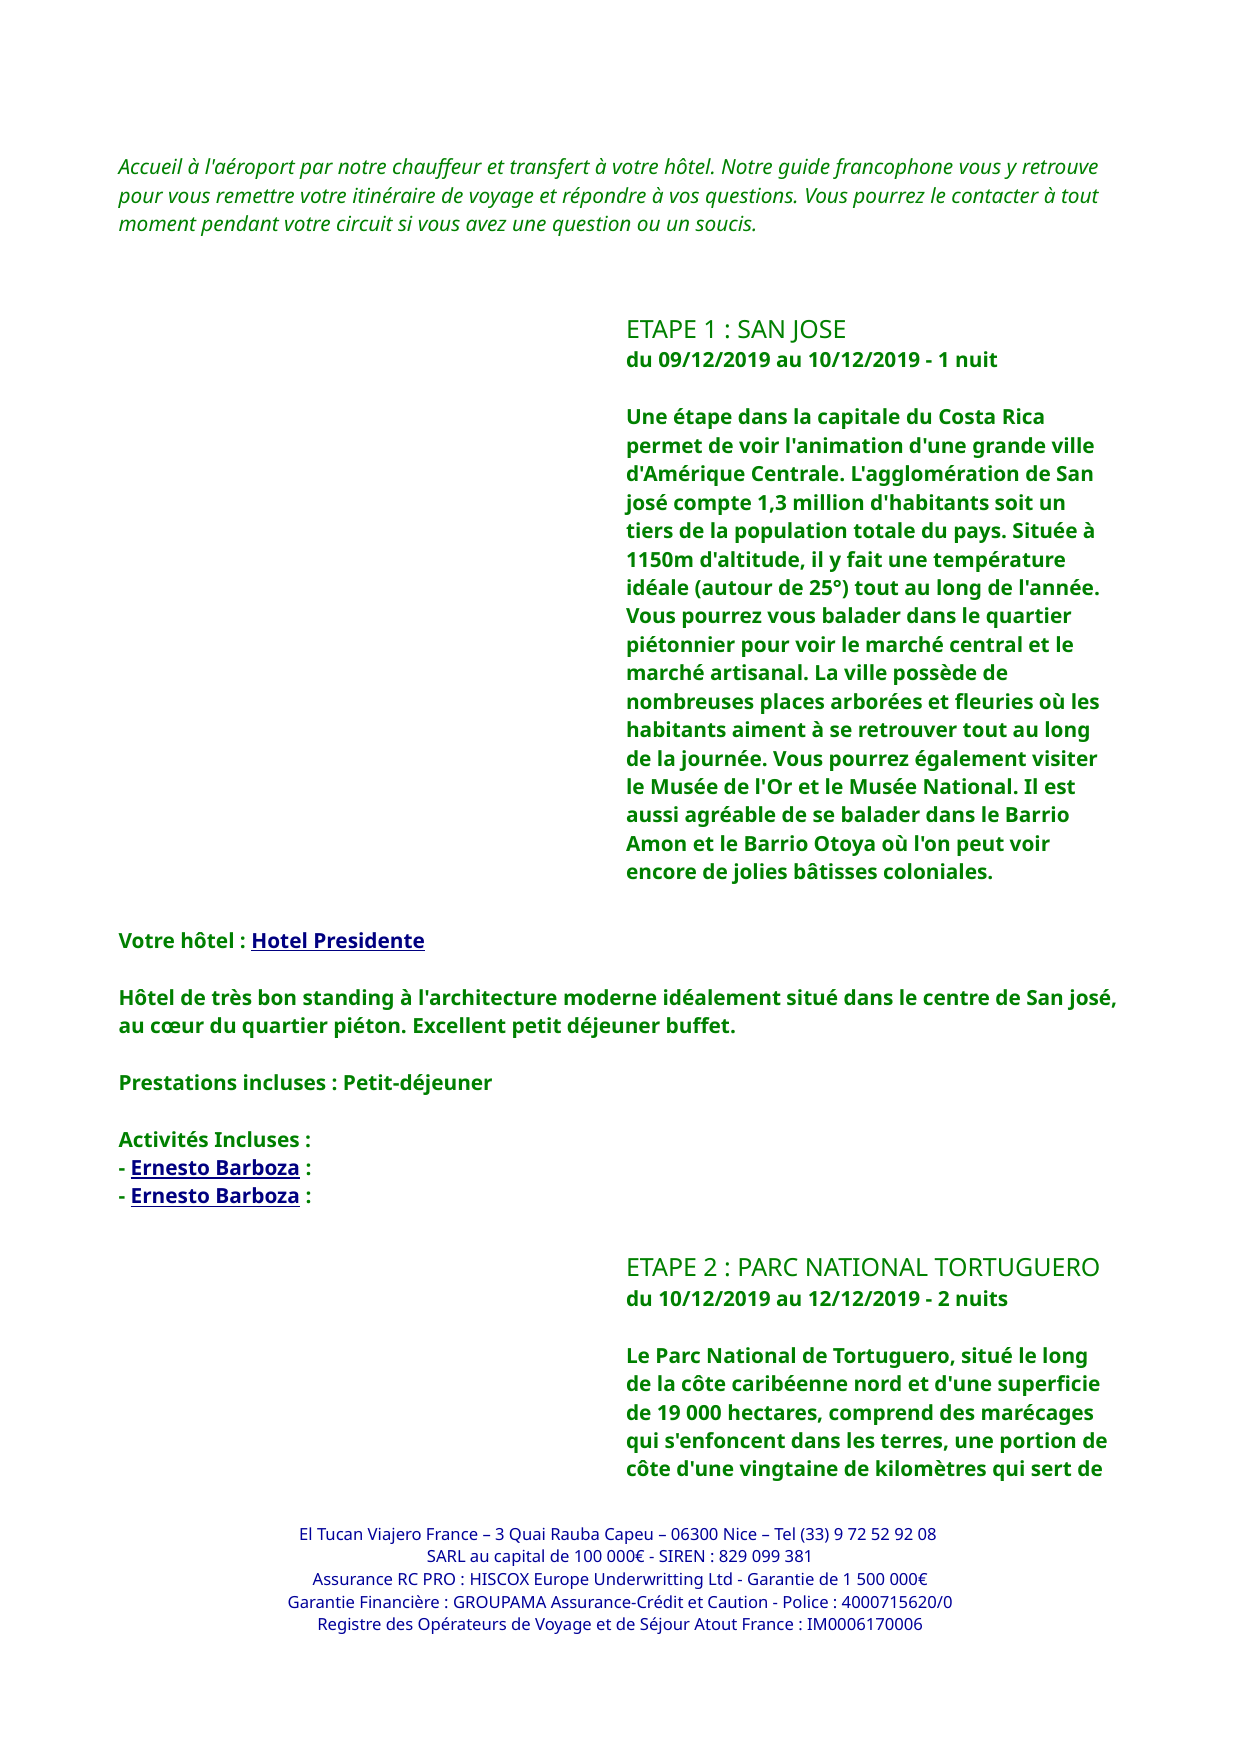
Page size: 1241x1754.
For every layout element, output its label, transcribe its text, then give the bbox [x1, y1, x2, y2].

text Votre hôtel : Hotel Presidente [118, 926, 1122, 954]
table_header [118, 1244, 620, 1489]
text Hôtel de très bon standing à l'architecture moderne idéalement situé dans le centre de San josé, au cœur du quartier piéton. Excellent petit déjeuner buffet. [118, 983, 1122, 1039]
table_header ETAPE 2 : PARC NATIONAL TORTUGUERO du 10/12/2019 au 12/12/2019 - 2 nuits Le Parc National de Tortuguero, situé le long de la côte caribéenne nord et d'une superficie de 19 000 hectares, comprend des marécages qui s'enfoncent dans les terres, une portion de côte d'une vingtaine de kilomètres qui sert de [620, 1244, 1122, 1489]
text Activités Incluses : [118, 1125, 1122, 1153]
text Prestations incluses : Petit-déjeuner [118, 1068, 1122, 1096]
table_header ETAPE 1 : SAN JOSE du 09/12/2019 au 10/12/2019 - 1 nuit Une étape dans la capitale du Costa Rica permet de voir l'animation d'une grande ville d'Amérique Centrale. L'agglomération de San josé compte 1,3 million d'habitants soit un tiers de la population totale du pays. Située à 1150m d'altitude, il y fait une température idéale (autour de 25°) tout au long de l'année. Vous pourrez vous balader dans le quartier piétonnier pour voir le marché central et le marché artisanal. La ville possède de nombreuses places arborées et fleuries où les habitants aiment à se retrouver tout au long de la journée. Vous pourrez également visiter le Musée de l'Or et le Musée National. Il est aussi agréable de se balader dans le Barrio Amon et le Barrio Otoya où l'on peut voir encore de jolies bâtisses coloniales. [620, 306, 1122, 892]
text - Ernesto Barboza : [118, 1182, 1122, 1210]
table_header [118, 306, 620, 892]
text - Ernesto Barboza : [118, 1153, 1122, 1182]
text Accueil à l'aéroport par notre chauffeur et transfert à votre hôtel. Notre guide francophone vous y retrouve pour vous remettre votre itinéraire de voyage et répondre à vos questions. Vous pourrez le contacter à tout moment pendant votre circuit si vous avez une question ou un soucis. [118, 152, 1146, 238]
